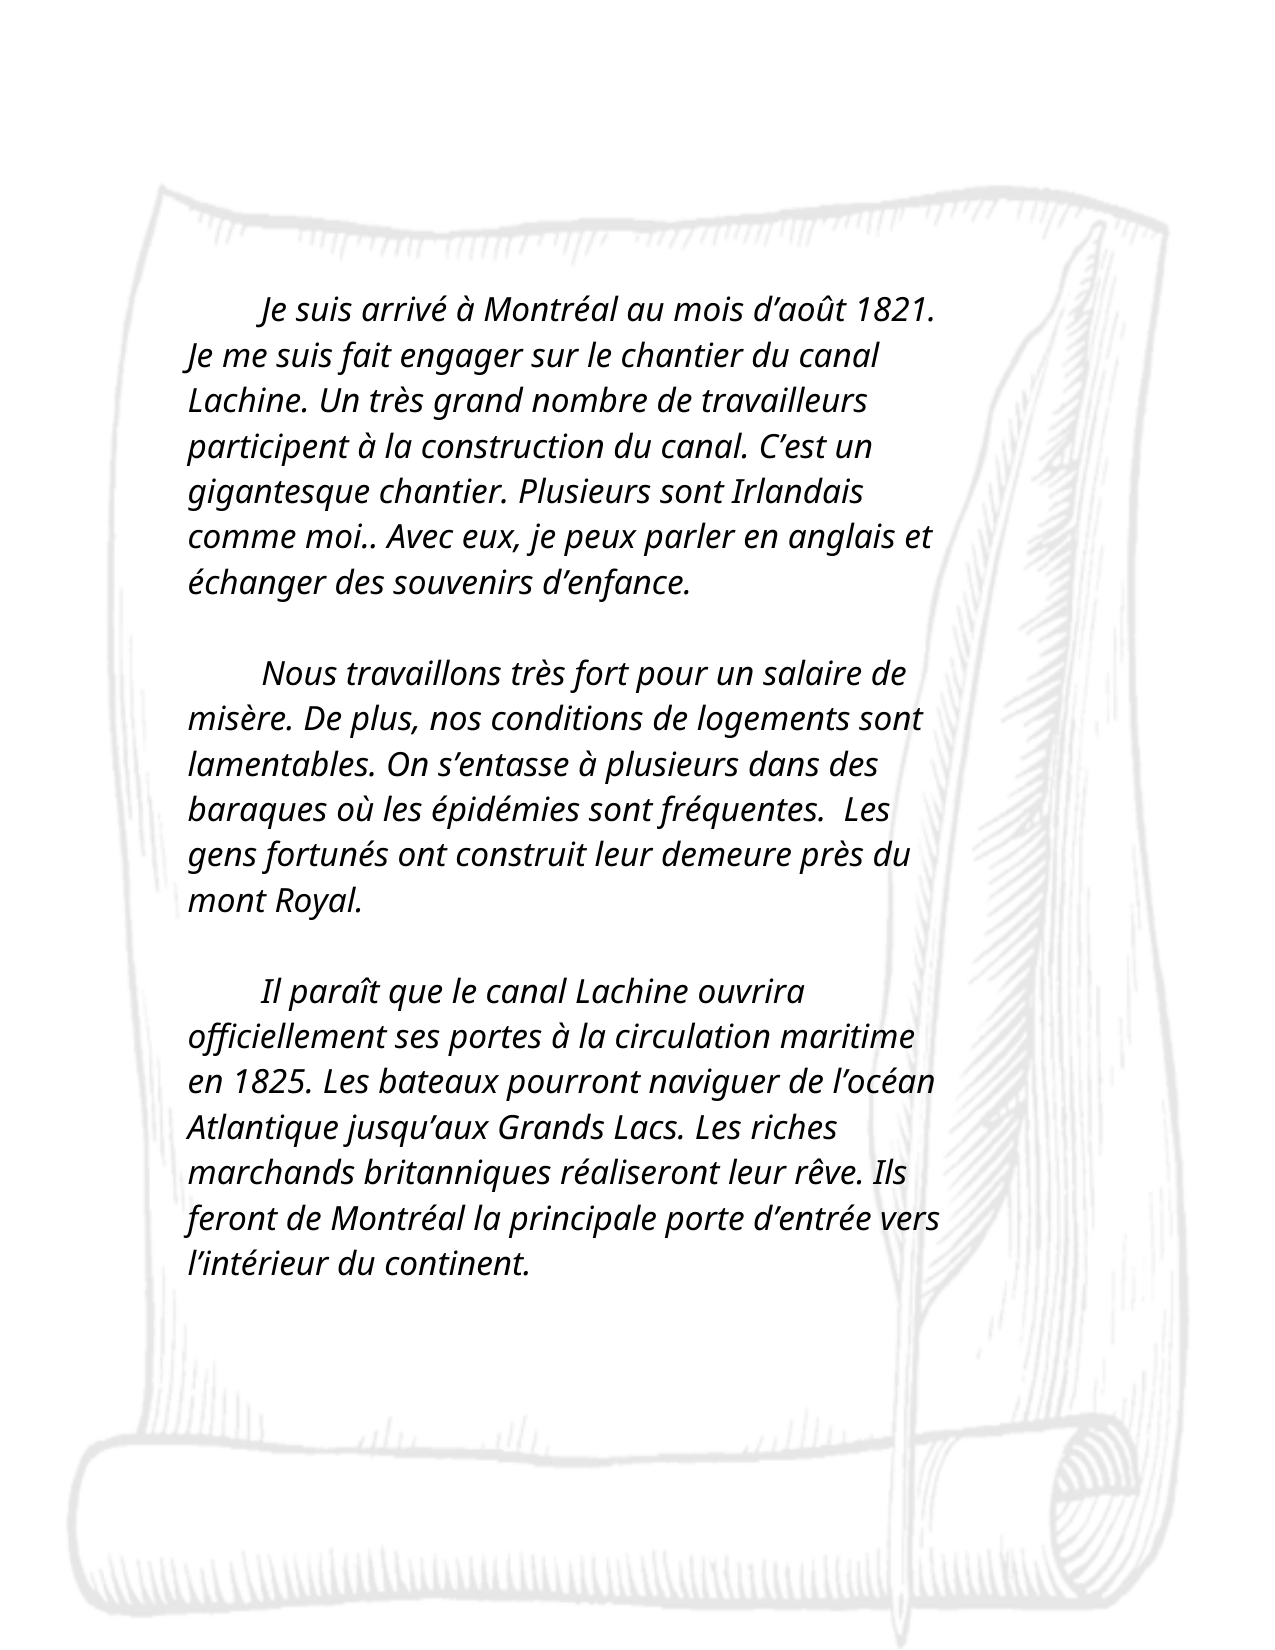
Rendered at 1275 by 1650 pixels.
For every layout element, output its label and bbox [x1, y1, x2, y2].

picture [21, 151, 1239, 1649]
